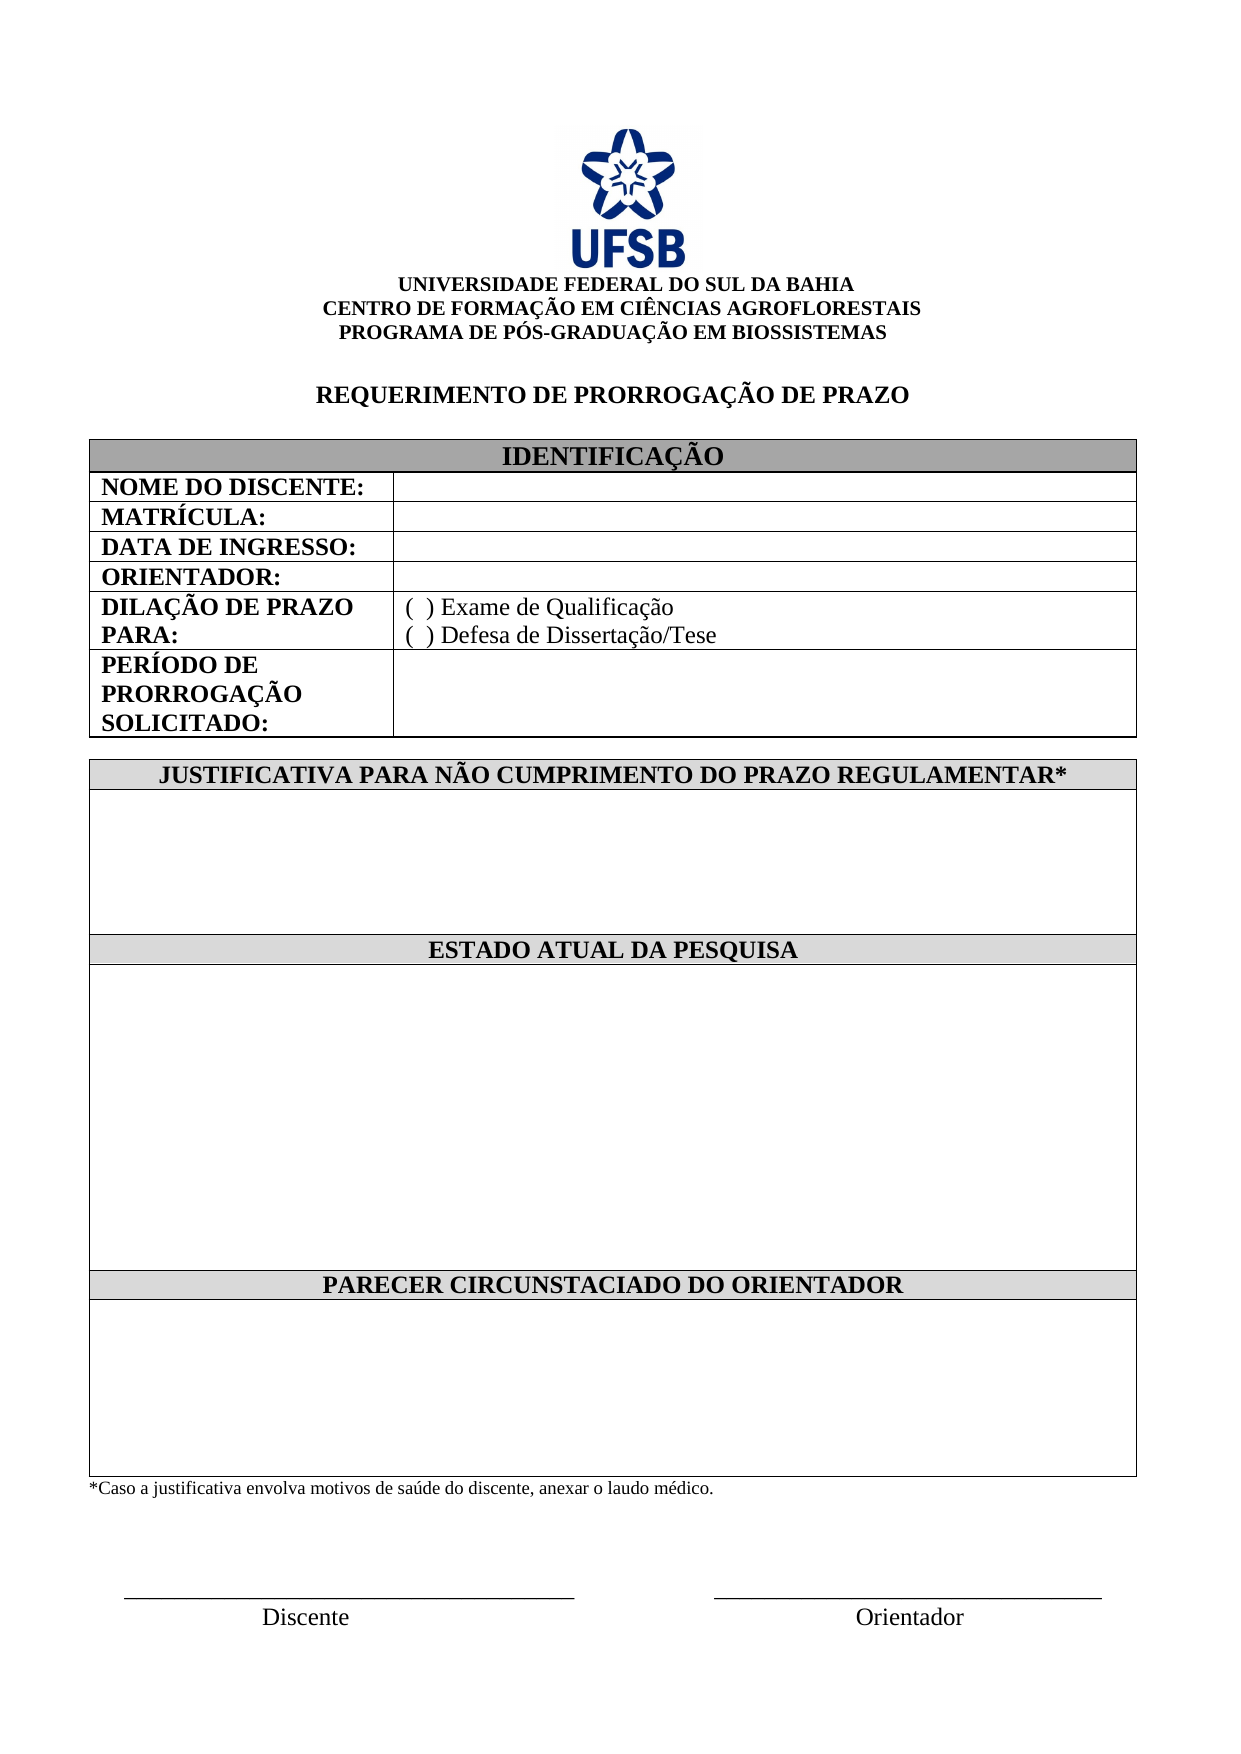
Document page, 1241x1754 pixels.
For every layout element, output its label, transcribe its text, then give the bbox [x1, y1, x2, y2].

table_cell [394, 473, 1136, 501]
table_cell PERÍODO DE PRORROGAÇÃO SOLICITADO: [90, 650, 393, 736]
table_cell ORIENTADOR: [90, 562, 393, 591]
table_cell PARECER CIRCUNSTACIADO DO ORIENTADOR [90, 1271, 1136, 1299]
table_cell ESTADO ATUAL DA PESQUISA [90, 935, 1136, 963]
table_cell [394, 650, 1136, 736]
text Discente Orientador [89, 1602, 1137, 1630]
table_cell DILAÇÃO DE PRAZO PARA: [90, 592, 393, 649]
table_header IDENTIFICAÇÃO [90, 440, 1136, 471]
table_cell [90, 965, 1136, 1269]
table_cell [394, 562, 1136, 591]
table_cell [90, 1300, 1136, 1476]
table_cell [394, 502, 1136, 531]
table_cell [394, 532, 1136, 561]
table_cell DATA DE INGRESSO: [90, 532, 393, 561]
table_header JUSTIFICATIVA PARA NÃO CUMPRIMENTO DO PRAZO REGULAMENTAR* [90, 760, 1136, 789]
table_cell ( ) Exame de Qualificação ( ) Defesa de Dissertação/Tese [394, 592, 1136, 649]
table_cell MATRÍCULA: [90, 502, 393, 531]
table_cell [90, 790, 1136, 934]
text REQUERIMENTO DE PRORROGAÇÃO DE PRAZO [89, 380, 1137, 409]
table_cell NOME DO DISCENTE: [90, 473, 393, 501]
text *Caso a justificativa envolva motivos de saúde do discente, anexar o laudo médico. [89, 1477, 1137, 1498]
text ____________________________________ _______________________________ [89, 1573, 1137, 1602]
